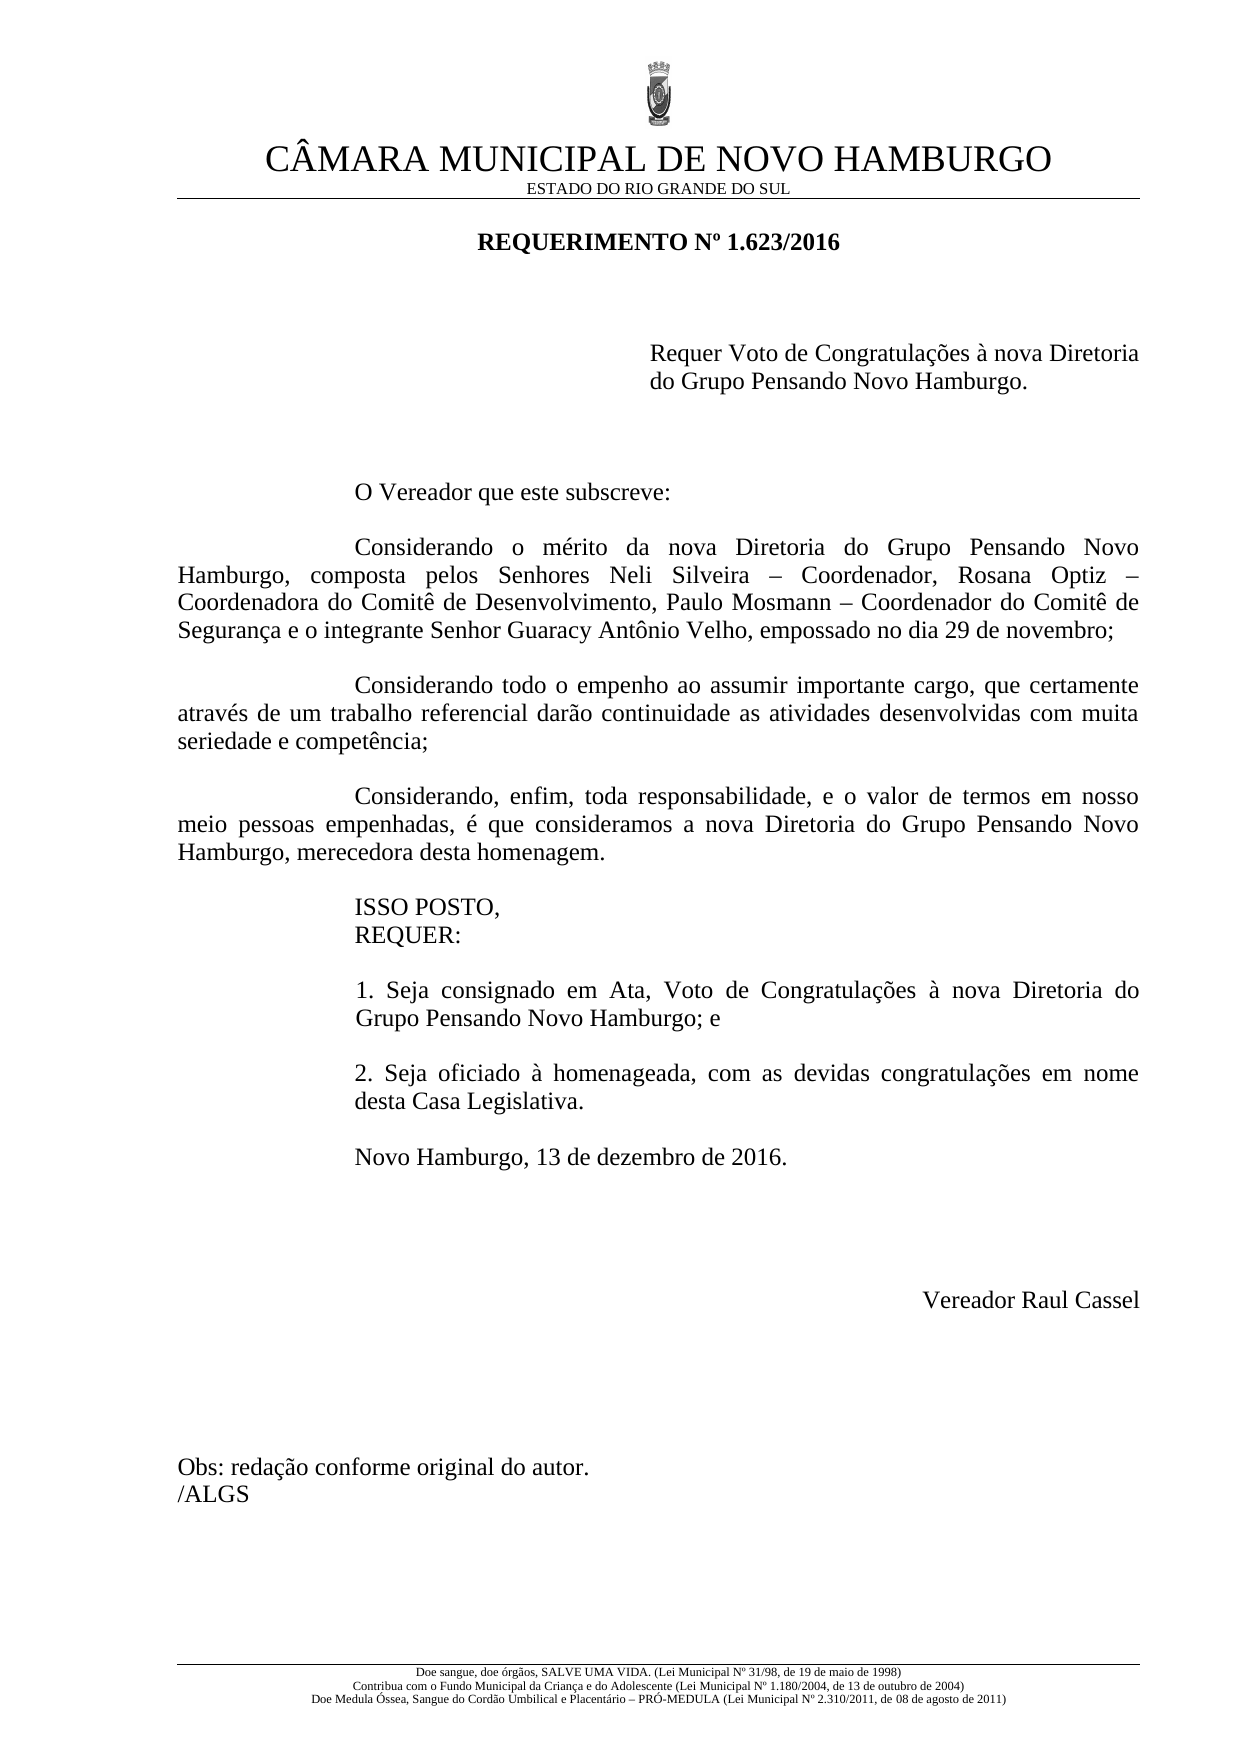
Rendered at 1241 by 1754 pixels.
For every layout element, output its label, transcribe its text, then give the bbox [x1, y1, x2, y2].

text Considerando, enfim, toda responsabilidade, e o valor de termos em nosso meio pessoas empenhadas, é que consideramos a nova Diretoria do Grupo Pensando Novo Hamburgo, merecedora desta homenagem. [177, 782, 1140, 866]
text REQUERIMENTO Nº 1.623/2016 [177, 228, 1140, 256]
text ISSO POSTO, [177, 893, 1140, 921]
text O Vereador que este subscreve: [177, 478, 1140, 505]
text Obs: redação conforme original do autor. [177, 1453, 1140, 1481]
text Requer Voto de Congratulações à nova Diretoria do Grupo Pensando Novo Hamburgo. [649, 339, 1140, 394]
text 1. Seja consignado em Ata, Voto de Congratulações à nova Diretoria do Grupo Pensando Novo Hamburgo; e [355, 976, 1140, 1032]
text /ALGS [177, 1481, 1140, 1508]
text Novo Hamburgo, 13 de dezembro de 2016. [177, 1143, 1140, 1170]
text Considerando o mérito da nova Diretoria do Grupo Pensando Novo Hamburgo, composta pelos Senhores Neli Silveira – Coordenador, Rosana Optiz – Coordenadora do Comitê de Desenvolvimento, Paulo Mosmann – Coordenador do Comitê de Segurança e o integrante Senhor Guaracy Antônio Velho, empossado no dia 29 de novembro; [177, 533, 1140, 644]
text 2. Seja oficiado à homenageada, com as devidas congratulações em nome desta Casa Legislativa. [354, 1059, 1140, 1115]
text Considerando todo o empenho ao assumir importante cargo, que certamente através de um trabalho referencial darão continuidade as atividades desenvolvidas com muita seriedade e competência; [177, 672, 1140, 755]
text REQUER: [177, 921, 1140, 949]
text Vereador Raul Cassel [177, 1287, 1140, 1314]
